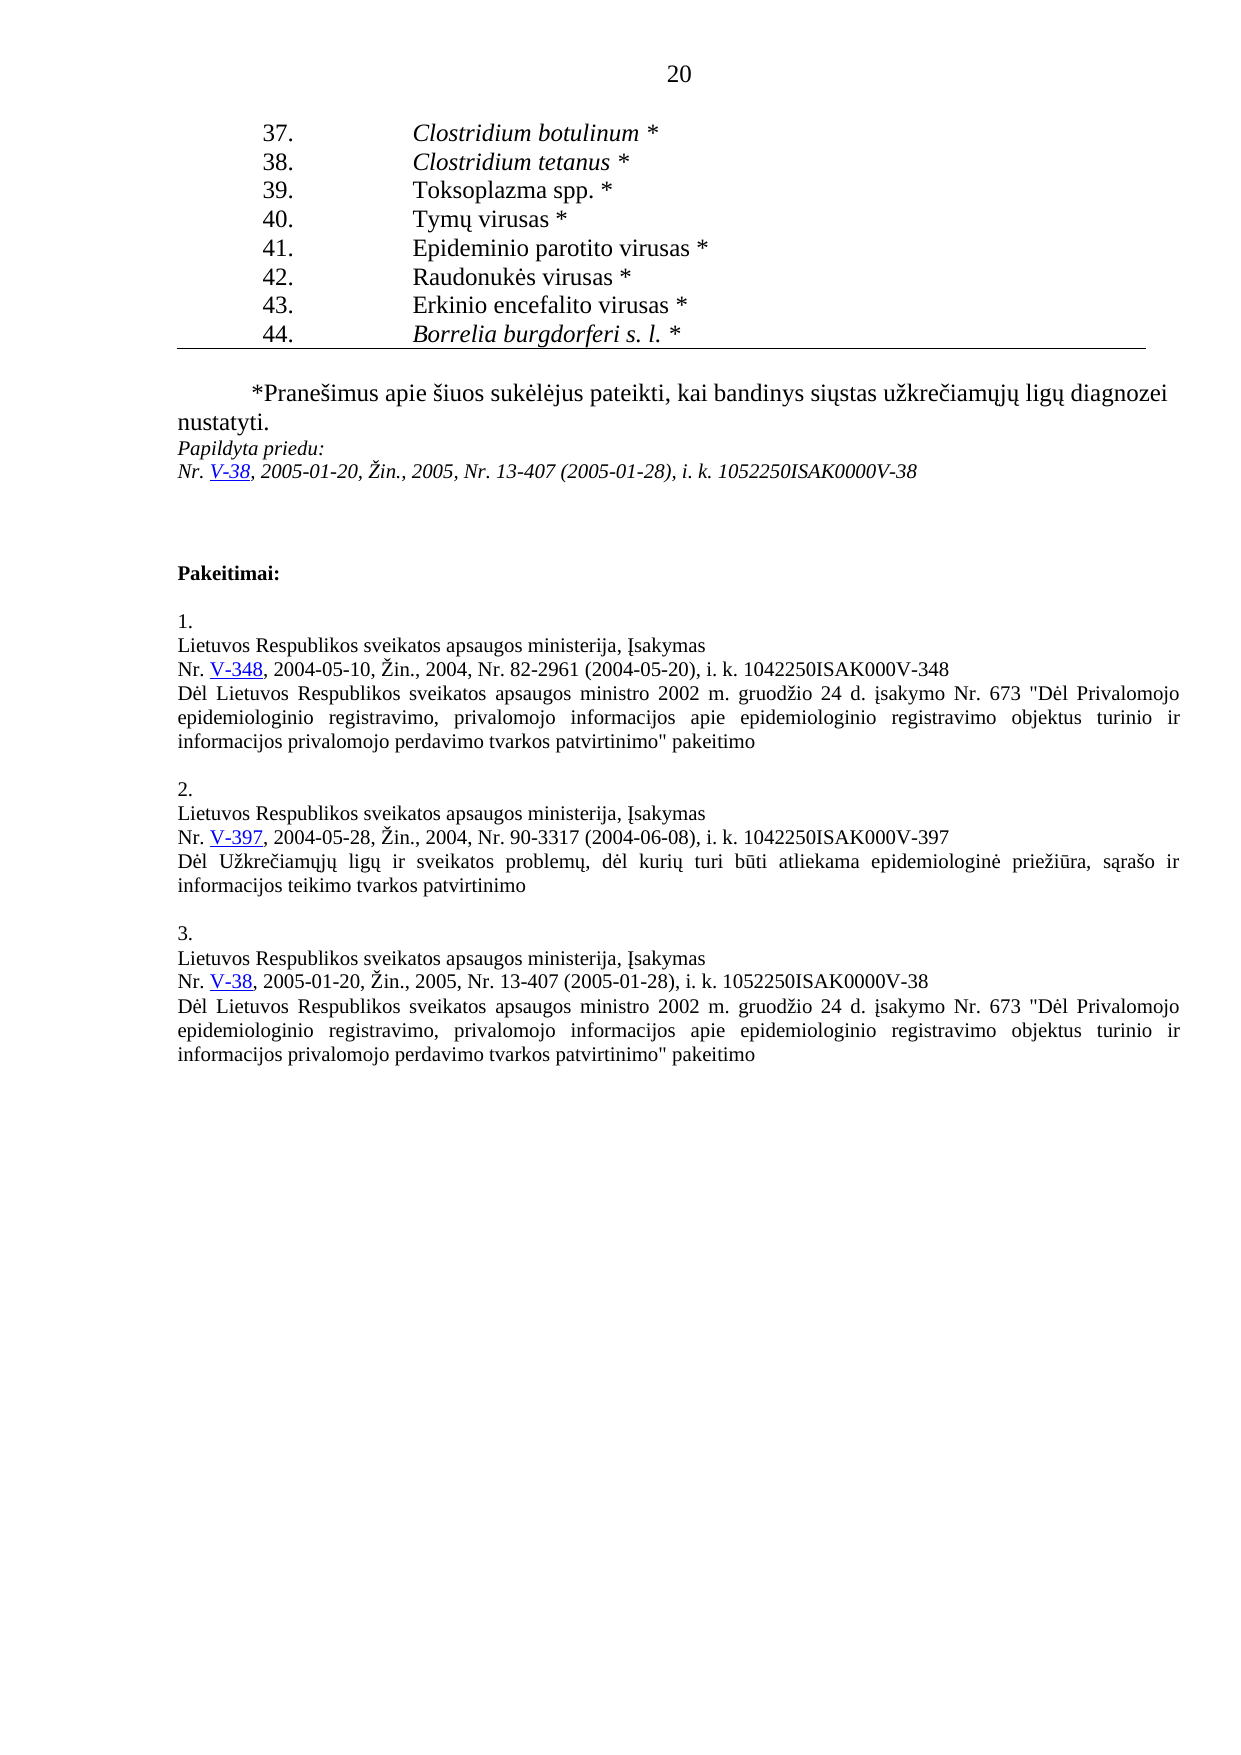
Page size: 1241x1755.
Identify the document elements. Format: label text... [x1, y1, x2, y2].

table_cell Clostridium tetanus * [401, 147, 1146, 176]
table_cell 37. [177, 118, 401, 147]
text Lietuvos Respublikos sveikatos apsaugos ministerija, Įsakymas [177, 945, 1181, 969]
text Nr. V-348, 2004-05-10, Žin., 2004, Nr. 82-2961 (2004-05-20), i. k. 1042250ISAK000V-348 [177, 657, 1181, 681]
table_cell 38. [177, 147, 401, 176]
text Dėl Lietuvos Respublikos sveikatos apsaugos ministro 2002 m. gruodžio 24 d. įsakymo Nr. 673 "Dėl Privalomojo epidemiologinio registravimo, privalomojo informacijos apie epidemiologinio registravimo objektus turinio ir informacijos privalomojo perdavimo tvarkos patvirtinimo" pakeitimo [177, 681, 1181, 753]
text Pakeitimai: [177, 560, 1181, 584]
text Papildyta priedu: [177, 435, 1181, 459]
text 1. [177, 608, 1181, 633]
text Dėl Lietuvos Respublikos sveikatos apsaugos ministro 2002 m. gruodžio 24 d. įsakymo Nr. 673 "Dėl Privalomojo epidemiologinio registravimo, privalomojo informacijos apie epidemiologinio registravimo objektus turinio ir informacijos privalomojo perdavimo tvarkos patvirtinimo" pakeitimo [177, 993, 1181, 1066]
text Nr. V-397, 2004-05-28, Žin., 2004, Nr. 90-3317 (2004-06-08), i. k. 1042250ISAK000V-397 [177, 825, 1181, 849]
text Lietuvos Respublikos sveikatos apsaugos ministerija, Įsakymas [177, 801, 1181, 825]
table_cell 42. [177, 262, 401, 291]
table_cell 43. [177, 291, 401, 319]
text 3. [177, 921, 1181, 945]
table_cell Clostridium botulinum * [401, 118, 1146, 147]
table_cell Erkinio encefalito virusas * [401, 291, 1146, 319]
text Nr. V-38, 2005-01-20, Žin., 2005, Nr. 13-407 (2005-01-28), i. k. 1052250ISAK0000V-38 [177, 459, 1181, 483]
table_cell 40. [177, 204, 401, 233]
text Dėl Užkrečiamųjų ligų ir sveikatos problemų, dėl kurių turi būti atliekama epidemiologinė priežiūra, sąrašo ir informacijos teikimo tvarkos patvirtinimo [177, 849, 1181, 897]
table_cell Toksoplazma spp. * [401, 176, 1146, 204]
table_cell Raudonukės virusas * [401, 262, 1146, 291]
text Nr. V-38, 2005-01-20, Žin., 2005, Nr. 13-407 (2005-01-28), i. k. 1052250ISAK0000V-38 [177, 969, 1181, 993]
table_cell 44. [177, 319, 401, 348]
text *Pranešimus apie šiuos sukėlėjus pateikti, kai bandinys siųstas užkrečiamųjų ligų diagnozei nustatyti. [177, 378, 1181, 435]
text 2. [177, 777, 1181, 801]
table_cell Borrelia burgdorferi s. l. * [401, 319, 1146, 348]
text Lietuvos Respublikos sveikatos apsaugos ministerija, Įsakymas [177, 633, 1181, 657]
table_cell Tymų virusas * [401, 204, 1146, 233]
table_cell 41. [177, 233, 401, 262]
table_cell 39. [177, 176, 401, 204]
table_cell Epideminio parotito virusas * [401, 233, 1146, 262]
